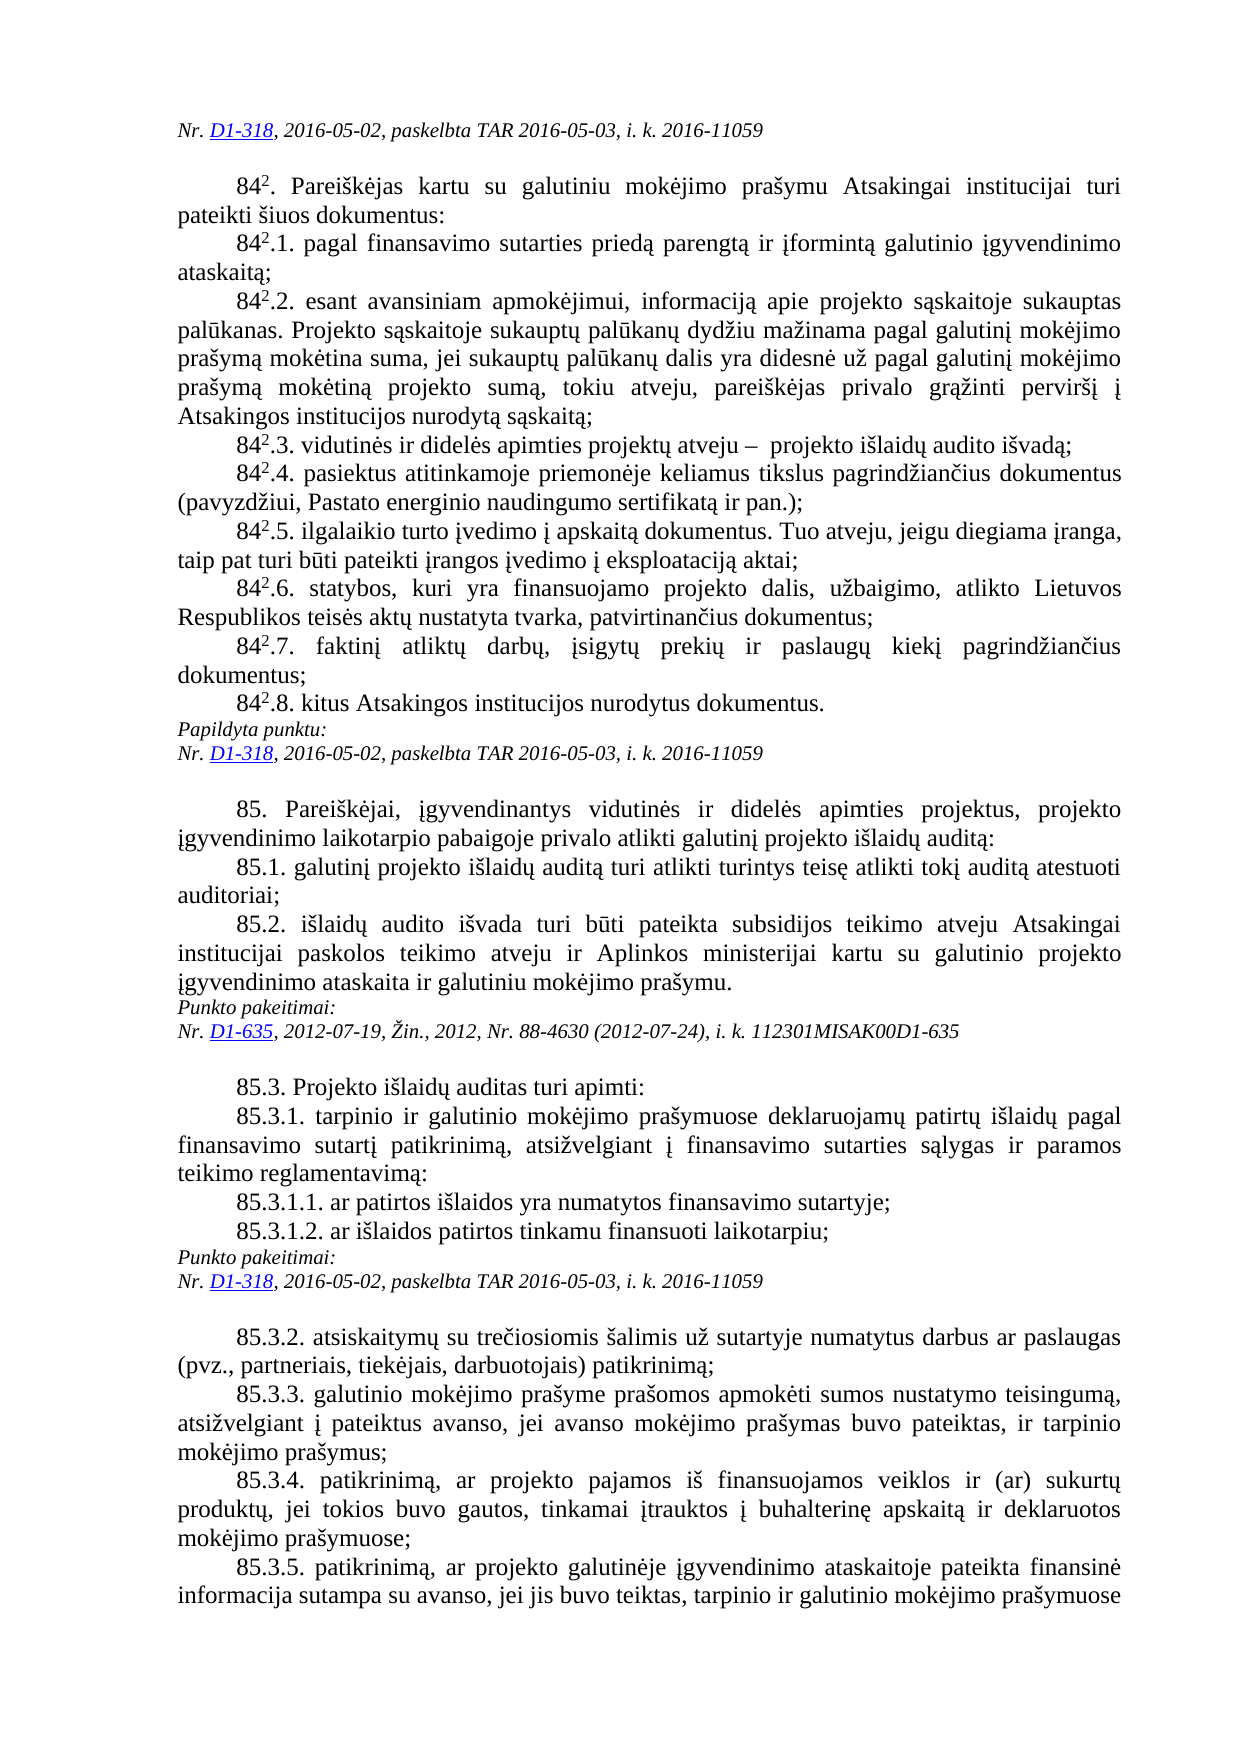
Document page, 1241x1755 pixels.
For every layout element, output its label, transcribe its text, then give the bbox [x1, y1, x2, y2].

text 85.3.1. tarpinio ir galutinio mokėjimo prašymuose deklaruojamų patirtų išlaidų pagal finansavimo sutartį patikrinimą, atsižvelgiant į finansavimo sutarties sąlygas ir paramos teikimo reglamentavimą: [177, 1101, 1122, 1187]
text 85. Pareiškėjai, įgyvendinantys vidutinės ir didelės apimties projektus, projekto įgyvendinimo laikotarpio pabaigoje privalo atlikti galutinį projekto išlaidų auditą: [177, 794, 1122, 852]
text 85.3.2. atsiskaitymų su trečiosiomis šalimis už sutartyje numatytus darbus ar paslaugas (pvz., partneriais, tiekėjais, darbuotojais) patikrinimą; [177, 1322, 1122, 1379]
text 842.3. vidutinės ir didelės apimties projektų atveju – projekto išlaidų audito išvadą; [177, 430, 1122, 458]
text 85.3.5. patikrinimą, ar projekto galutinėje įgyvendinimo ataskaitoje pateikta finansinė informacija sutampa su avanso, jei jis buvo teiktas, tarpinio ir galutinio mokėjimo prašymuose [177, 1552, 1122, 1609]
text 842. Pareiškėjas kartu su galutiniu mokėjimo prašymu Atsakingai institucijai turi pateikti šiuos dokumentus: [177, 171, 1122, 228]
text 842.4. pasiektus atitinkamoje priemonėje keliamus tikslus pagrindžiančius dokumentus (pavyzdžiui, Pastato energinio naudingumo sertifikatą ir pan.); [177, 458, 1122, 516]
text 842.7. faktinį atliktų darbų, įsigytų prekių ir paslaugų kiekį pagrindžiančius dokumentus; [177, 631, 1122, 688]
text 842.8. kitus Atsakingos institucijos nurodytus dokumentus. [177, 688, 1122, 717]
text Punkto pakeitimai: [177, 995, 1122, 1019]
text 842.5. ilgalaikio turto įvedimo į apskaitą dokumentus. Tuo atveju, jeigu diegiama įranga, taip pat turi būti pateikti įrangos įvedimo į eksploataciją aktai; [177, 516, 1122, 573]
text 85.3. Projekto išlaidų auditas turi apimti: [177, 1072, 1122, 1101]
text Punkto pakeitimai: [177, 1245, 1122, 1269]
text Papildyta punktu: [177, 717, 1122, 741]
text 842.1. pagal finansavimo sutarties priedą parengtą ir įformintą galutinio įgyvendinimo ataskaitą; [177, 228, 1122, 286]
text 85.1. galutinį projekto išlaidų auditą turi atlikti turintys teisę atlikti tokį auditą atestuoti auditoriai; [177, 852, 1122, 909]
text 85.3.1.2. ar išlaidos patirtos tinkamu finansuoti laikotarpiu; [177, 1216, 1122, 1245]
text 842.6. statybos, kuri yra finansuojamo projekto dalis, užbaigimo, atlikto Lietuvos Respublikos teisės aktų nustatyta tvarka, patvirtinančius dokumentus; [177, 573, 1122, 631]
text Nr. D1-318, 2016-05-02, paskelbta TAR 2016-05-03, i. k. 2016-11059 [177, 741, 1122, 765]
text 85.3.3. galutinio mokėjimo prašyme prašomos apmokėti sumos nustatymo teisingumą, atsižvelgiant į pateiktus avanso, jei avanso mokėjimo prašymas buvo pateiktas, ir tarpinio mokėjimo prašymus; [177, 1379, 1122, 1465]
text Nr. D1-318, 2016-05-02, paskelbta TAR 2016-05-03, i. k. 2016-11059 [177, 118, 1122, 142]
text Nr. D1-318, 2016-05-02, paskelbta TAR 2016-05-03, i. k. 2016-11059 [177, 1269, 1122, 1293]
text 85.2. išlaidų audito išvada turi būti pateikta subsidijos teikimo atveju Atsakingai institucijai paskolos teikimo atveju ir Aplinkos ministerijai kartu su galutinio projekto įgyvendinimo ataskaita ir galutiniu mokėjimo prašymu. [177, 909, 1122, 995]
text 85.3.4. patikrinimą, ar projekto pajamos iš finansuojamos veiklos ir (ar) sukurtų produktų, jei tokios buvo gautos, tinkamai įtrauktos į buhalterinę apskaitą ir deklaruotos mokėjimo prašymuose; [177, 1465, 1122, 1552]
text 85.3.1.1. ar patirtos išlaidos yra numatytos finansavimo sutartyje; [177, 1187, 1122, 1216]
text Nr. D1-635, 2012-07-19, Žin., 2012, Nr. 88-4630 (2012-07-24), i. k. 112301MISAK00D1-635 [177, 1019, 1122, 1043]
text 842.2. esant avansiniam apmokėjimui, informaciją apie projekto sąskaitoje sukauptas palūkanas. Projekto sąskaitoje sukauptų palūkanų dydžiu mažinama pagal galutinį mokėjimo prašymą mokėtina suma, jei sukauptų palūkanų dalis yra didesnė už pagal galutinį mokėjimo prašymą mokėtiną projekto sumą, tokiu atveju, pareiškėjas privalo grąžinti perviršį į Atsakingos institucijos nurodytą sąskaitą; [177, 286, 1122, 430]
